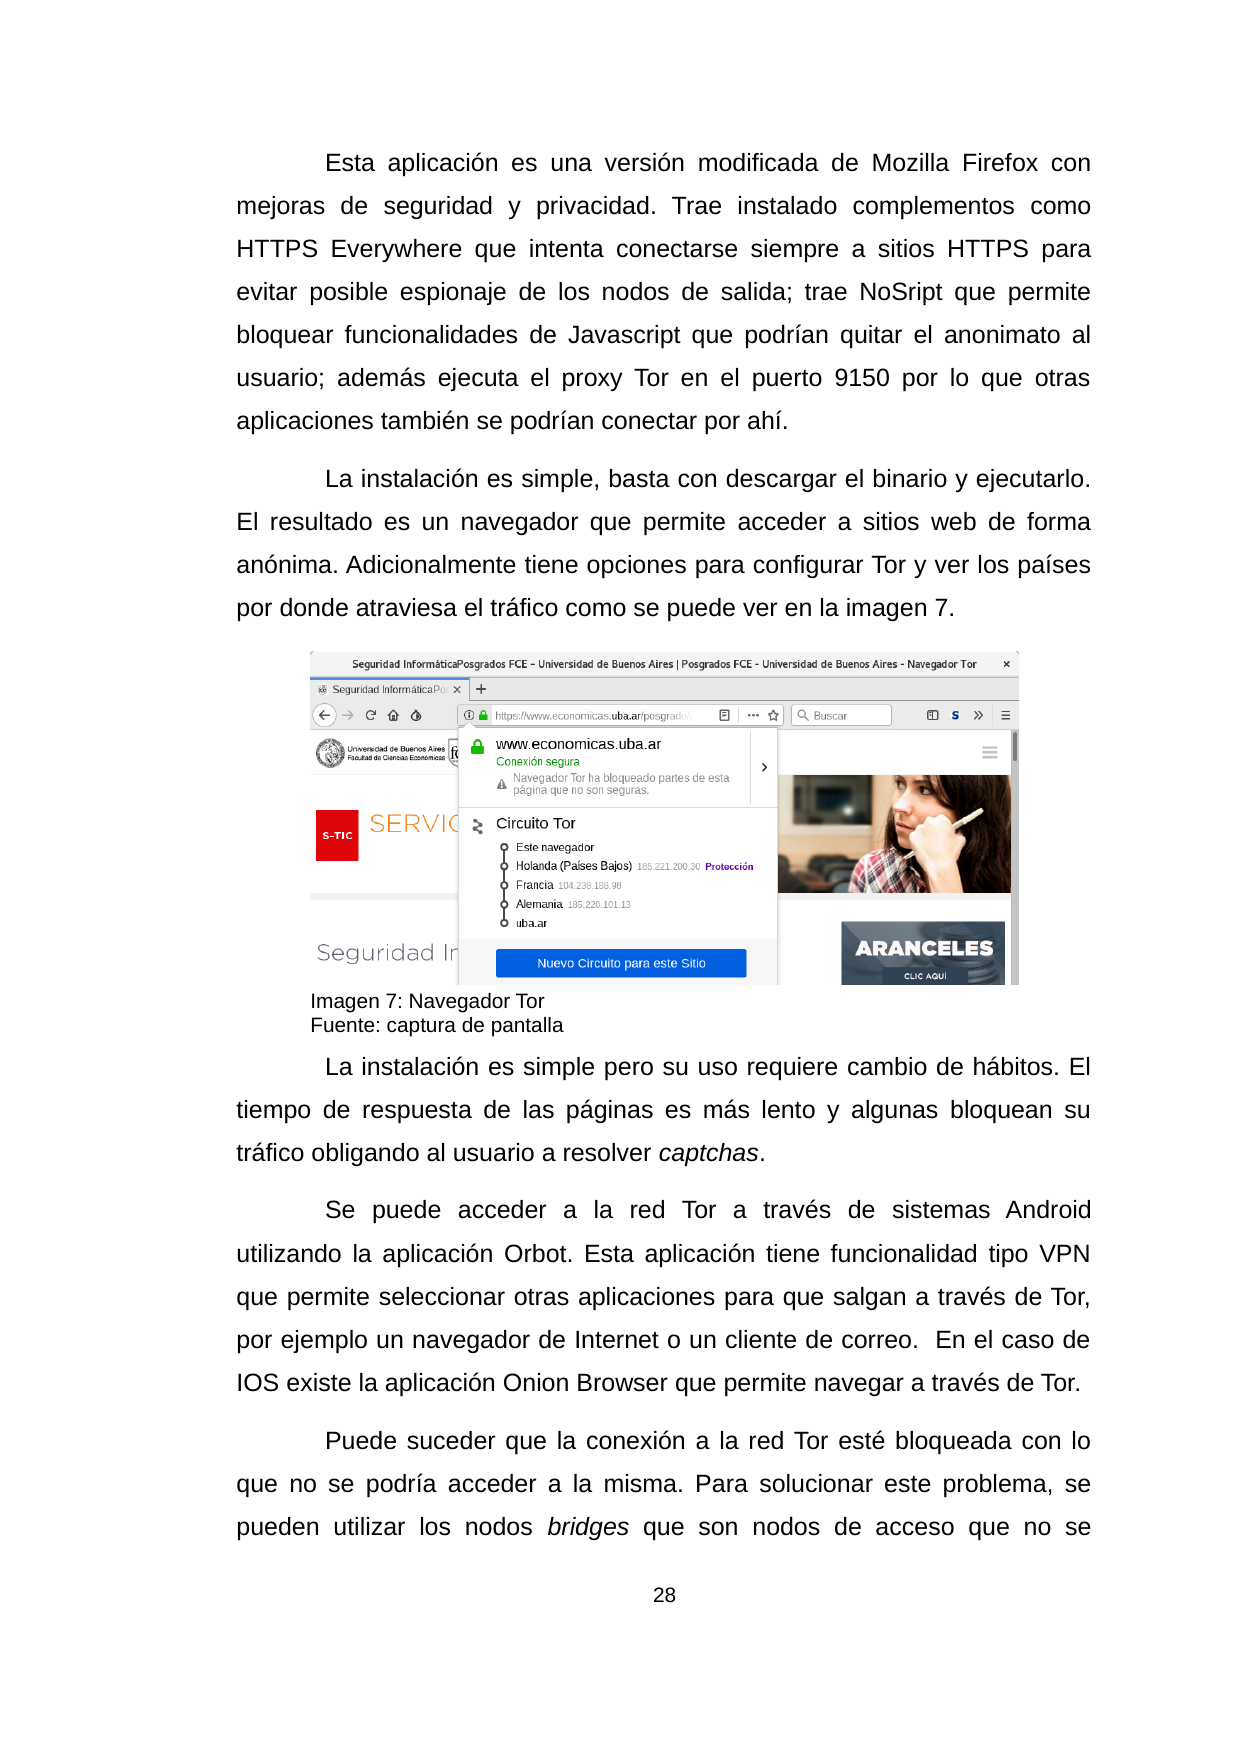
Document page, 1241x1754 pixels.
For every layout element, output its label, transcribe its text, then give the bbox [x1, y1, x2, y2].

text La instalación es simple pero su uso requiere cambio de hábitos. El tiempo de respuesta de las páginas es más lento y algunas bloquean su tráfico obligando al usuario a resolver captchas. [236, 651, 1093, 1166]
text La instalación es simple, basta con descargar el binario y ejecutarlo. El resultado es un navegador que permite acceder a sitios web de forma anónima. Adicionalmente tiene opciones para configurar Tor y ver los países por donde atraviesa el tráfico como se puede ver en la imagen 7. [236, 464, 1093, 622]
text Esta aplicación es una versión modificada de Mozilla Firefox con mejoras de seguridad y privacidad. Trae instalado complementos como HTTPS Everywhere que intenta conectarse siempre a sitios HTTPS para evitar posible espionaje de los nodos de salida; trae NoSript que permite bloquear funcionalidades de Javascript que podrían quitar el anonimato al usuario; además ejecuta el proxy Tor en el puerto 9150 por lo que otras aplicaciones también se podrían conectar por ahí. [236, 148, 1093, 435]
text Puede suceder que la conexión a la red Tor esté bloqueada con lo que no se podría acceder a la misma. Para solucionar este problema, se pueden utilizar los nodos bridges que son nodos de acceso que no se [236, 1426, 1093, 1541]
picture [310, 651, 1019, 985]
text Se puede acceder a la red Tor a través de sistemas Android utilizando la aplicación Orbot. Esta aplicación tiene funcionalidad tipo VPN que permite seleccionar otras aplicaciones para que salgan a través de Tor, por ejemplo un navegador de Internet o un cliente de correo. En el caso de IOS existe la aplicación Onion Browser que permite navegar a través de Tor. [236, 1195, 1093, 1397]
text Imagen 7: Navegador Tor Fuente: captura de pantalla [310, 985, 1019, 1037]
